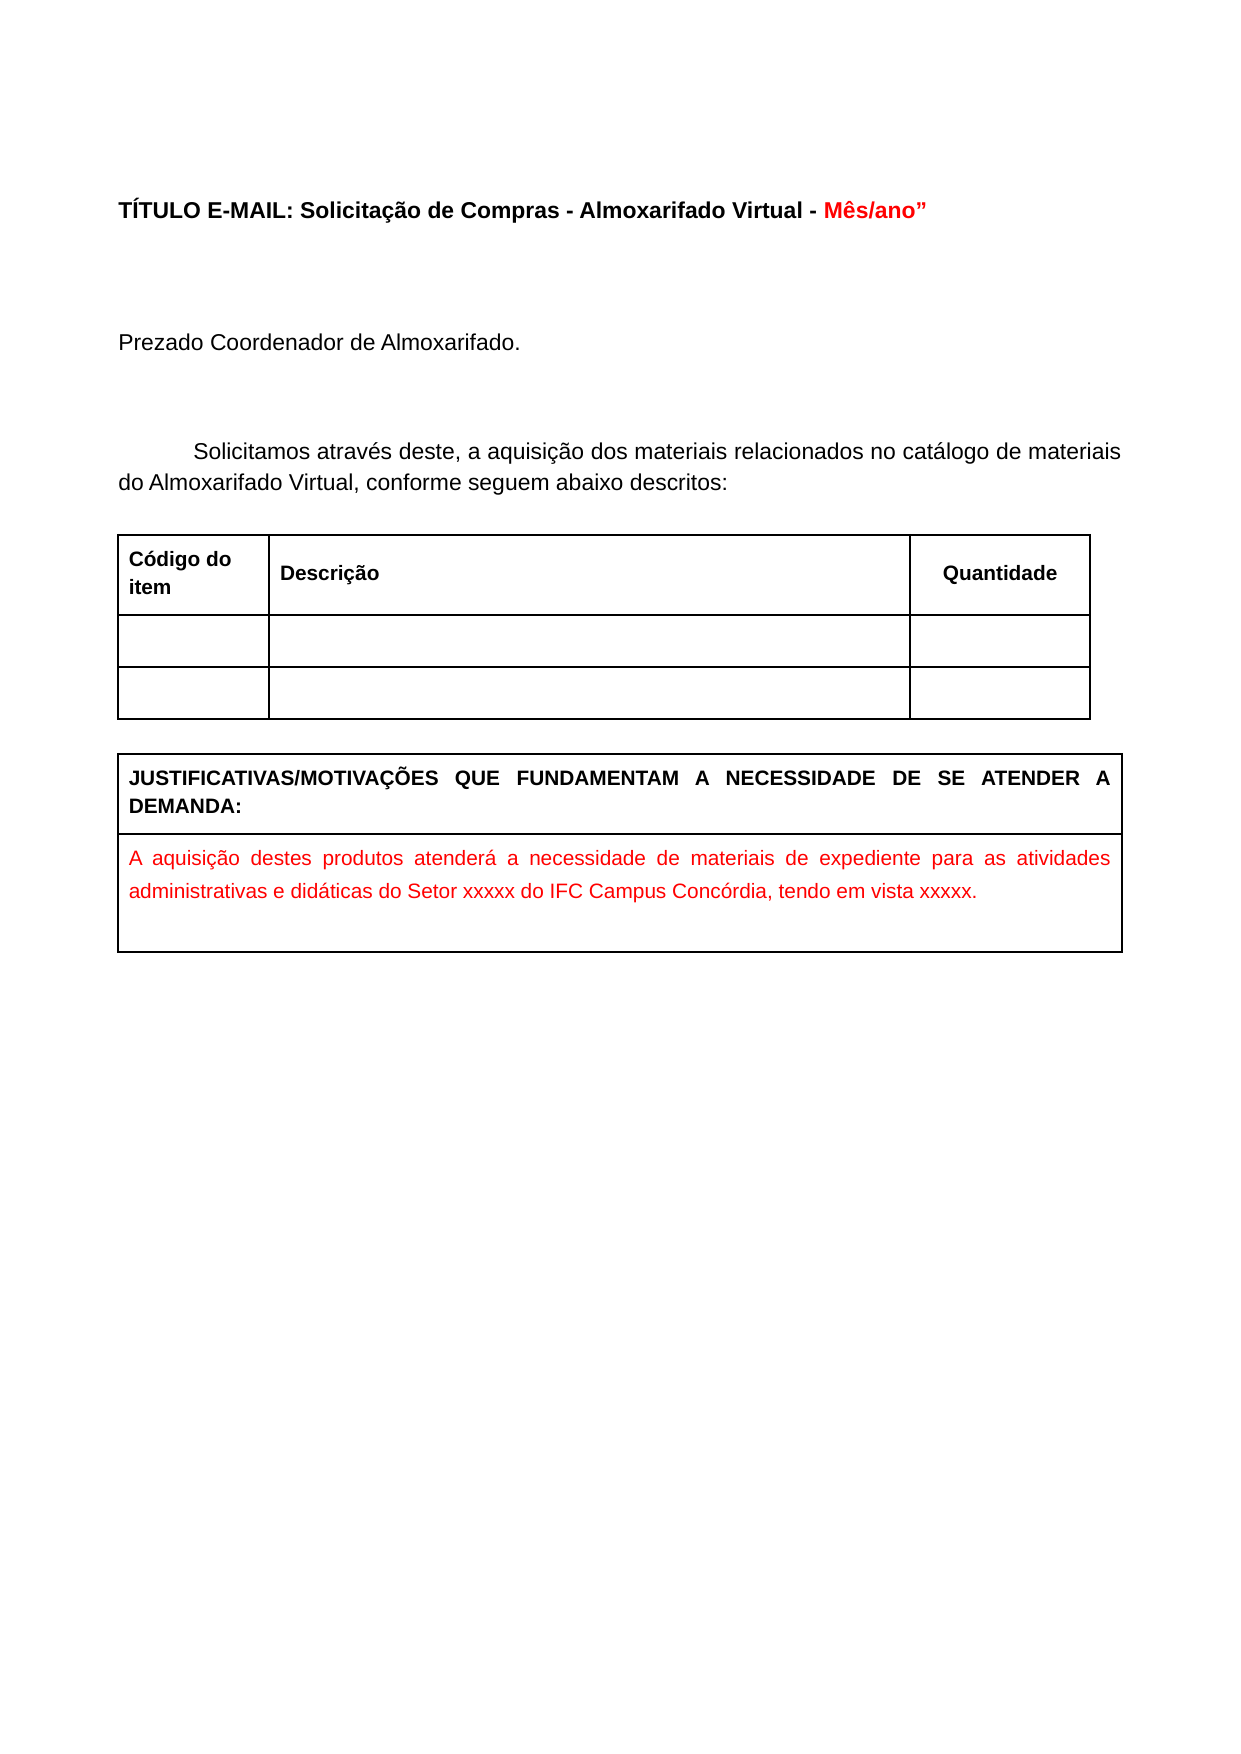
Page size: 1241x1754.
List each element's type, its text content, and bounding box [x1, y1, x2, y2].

table_cell [270, 668, 909, 718]
table_cell [119, 668, 268, 718]
table_header Código do item [119, 536, 268, 614]
table_header JUSTIFICATIVAS/MOTIVAÇÕES QUE FUNDAMENTAM A NECESSIDADE DE SE ATENDER A DEMANDA: [119, 755, 1121, 833]
table_cell [119, 616, 268, 666]
table_cell [911, 616, 1089, 666]
text Solicitamos através deste, a aquisição dos materiais relacionados no catálogo de materiais do Almoxarifado Virtual, conforme seguem abaixo descritos: [118, 438, 1122, 496]
text TÍTULO E-MAIL: Solicitação de Compras - Almoxarifado Virtual - Mês/ano” [118, 197, 1122, 224]
table_cell [270, 616, 909, 666]
table_cell A aquisição destes produtos atenderá a necessidade de materiais de expediente para as atividades administrativas e didáticas do Setor xxxxx do IFC Campus Concórdia, tendo em vista xxxxx. [119, 835, 1121, 951]
table_header Descrição [270, 536, 909, 614]
text Prezado Coordenador de Almoxarifado. [118, 329, 1122, 355]
table_cell [911, 668, 1089, 718]
table_header Quantidade [911, 536, 1089, 614]
